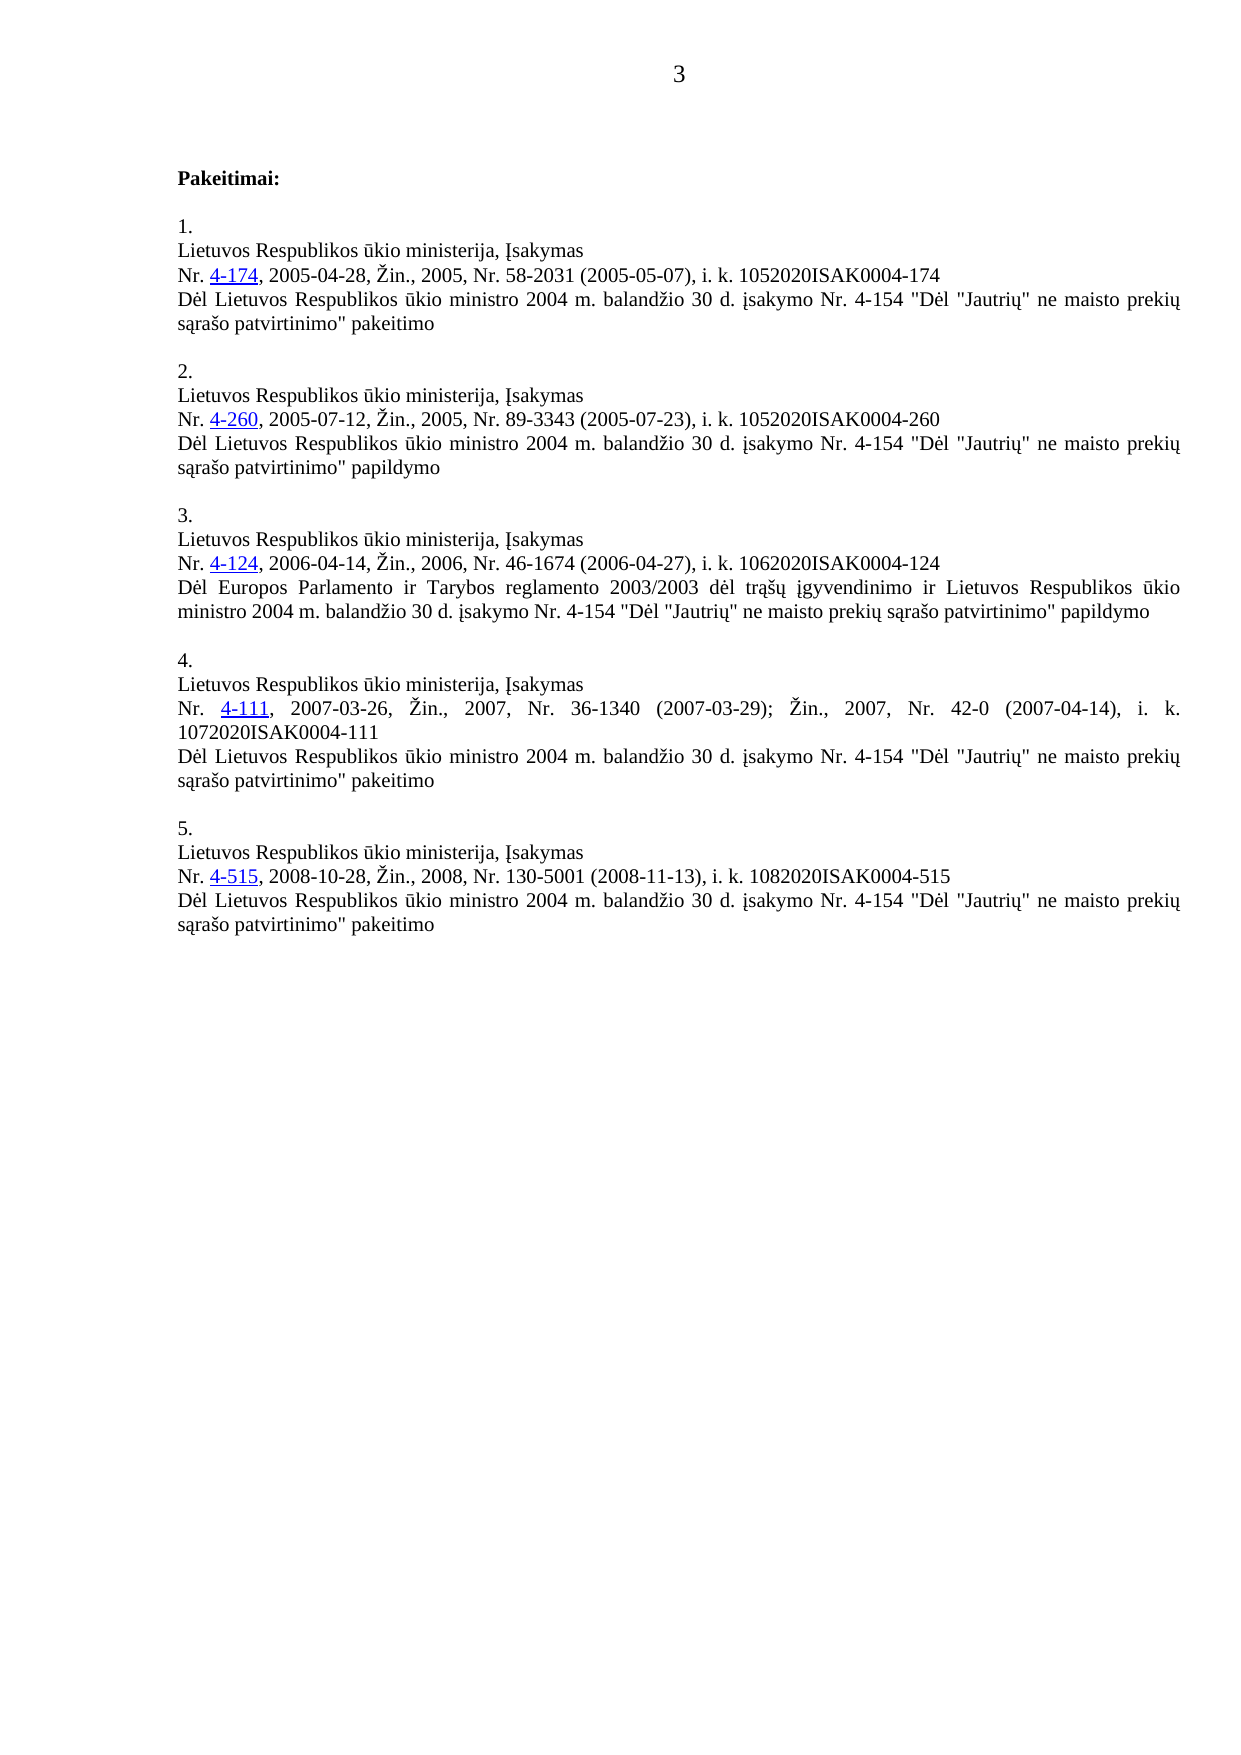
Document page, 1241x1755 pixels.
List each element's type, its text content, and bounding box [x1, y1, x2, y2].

text Dėl Lietuvos Respublikos ūkio ministro 2004 m. balandžio 30 d. įsakymo Nr. 4-154 "Dėl "Jautrių" ne maisto prekių sąrašo patvirtinimo" pakeitimo [177, 888, 1181, 936]
text 3. [177, 503, 1181, 527]
text Dėl Europos Parlamento ir Tarybos reglamento 2003/2003 dėl trąšų įgyvendinimo ir Lietuvos Respublikos ūkio ministro 2004 m. balandžio 30 d. įsakymo Nr. 4-154 "Dėl "Jautrių" ne maisto prekių sąrašo patvirtinimo" papildymo [177, 575, 1181, 623]
text Pakeitimai: [177, 166, 1181, 190]
text Lietuvos Respublikos ūkio ministerija, Įsakymas [177, 527, 1181, 551]
text Lietuvos Respublikos ūkio ministerija, Įsakymas [177, 383, 1181, 407]
text 2. [177, 359, 1181, 383]
text Nr. 4-174, 2005-04-28, Žin., 2005, Nr. 58-2031 (2005-05-07), i. k. 1052020ISAK0004-174 [177, 262, 1181, 287]
text Dėl Lietuvos Respublikos ūkio ministro 2004 m. balandžio 30 d. įsakymo Nr. 4-154 "Dėl "Jautrių" ne maisto prekių sąrašo patvirtinimo" papildymo [177, 431, 1181, 479]
text Lietuvos Respublikos ūkio ministerija, Įsakymas [177, 840, 1181, 864]
text 4. [177, 647, 1181, 672]
text Nr. 4-515, 2008-10-28, Žin., 2008, Nr. 130-5001 (2008-11-13), i. k. 1082020ISAK0004-515 [177, 864, 1181, 888]
text 5. [177, 816, 1181, 840]
text Dėl Lietuvos Respublikos ūkio ministro 2004 m. balandžio 30 d. įsakymo Nr. 4-154 "Dėl "Jautrių" ne maisto prekių sąrašo patvirtinimo" pakeitimo [177, 287, 1181, 335]
text Lietuvos Respublikos ūkio ministerija, Įsakymas [177, 238, 1181, 262]
text 1. [177, 214, 1181, 238]
text Lietuvos Respublikos ūkio ministerija, Įsakymas [177, 672, 1181, 696]
text Nr. 4-260, 2005-07-12, Žin., 2005, Nr. 89-3343 (2005-07-23), i. k. 1052020ISAK0004-260 [177, 407, 1181, 431]
text Dėl Lietuvos Respublikos ūkio ministro 2004 m. balandžio 30 d. įsakymo Nr. 4-154 "Dėl "Jautrių" ne maisto prekių sąrašo patvirtinimo" pakeitimo [177, 744, 1181, 792]
text Nr. 4-124, 2006-04-14, Žin., 2006, Nr. 46-1674 (2006-04-27), i. k. 1062020ISAK0004-124 [177, 551, 1181, 575]
text Nr. 4-111, 2007-03-26, Žin., 2007, Nr. 36-1340 (2007-03-29); Žin., 2007, Nr. 42-0 (2007-04-14), i. k. 1072020ISAK0004-111 [177, 696, 1181, 744]
